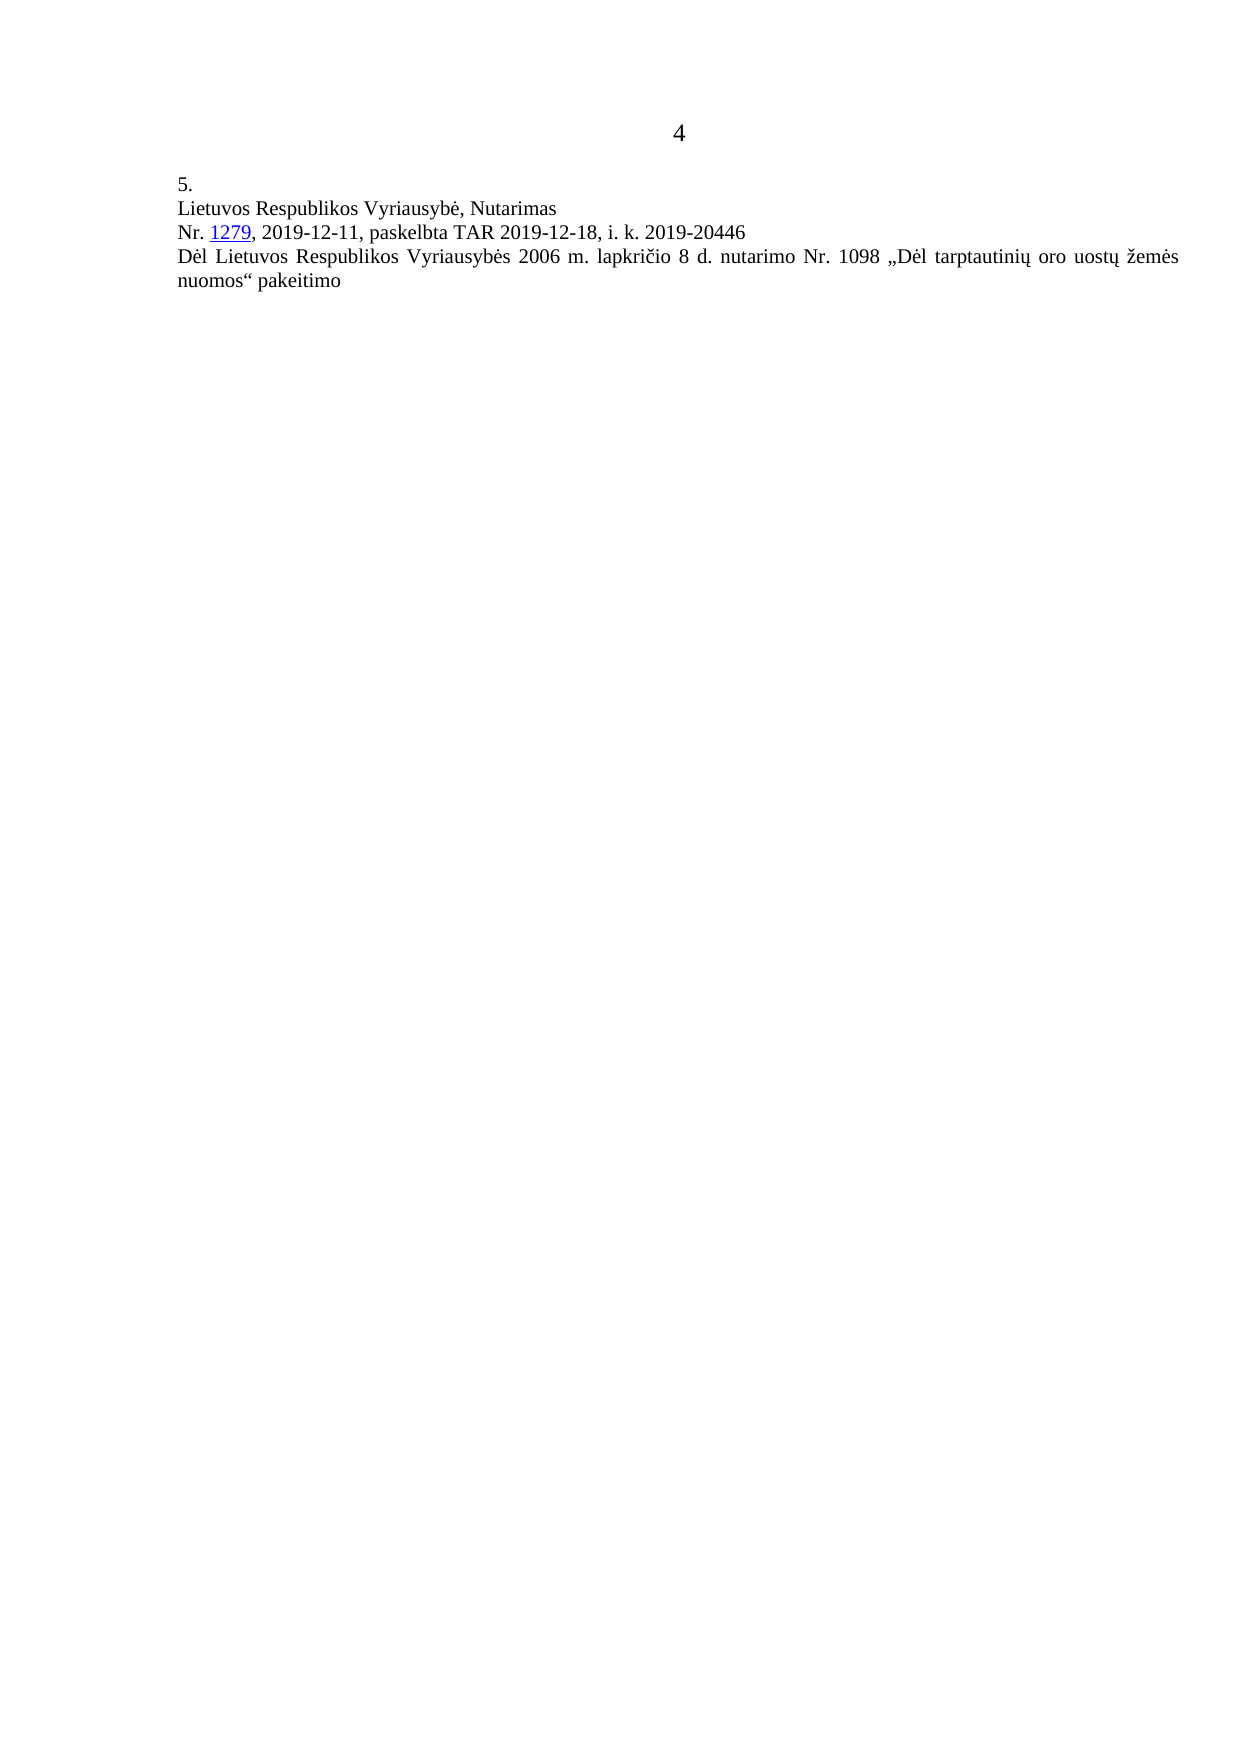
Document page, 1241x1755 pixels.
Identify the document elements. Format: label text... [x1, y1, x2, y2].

text Dėl Lietuvos Respublikos Vyriausybės 2006 m. lapkričio 8 d. nutarimo Nr. 1098 „Dėl tarptautinių oro uostų žemės nuomos“ pakeitimo [177, 244, 1181, 292]
text Nr. 1279, 2019-12-11, paskelbta TAR 2019-12-18, i. k. 2019-20446 [177, 220, 1181, 244]
text Lietuvos Respublikos Vyriausybė, Nutarimas [177, 196, 1181, 220]
text 5. [177, 172, 1181, 196]
